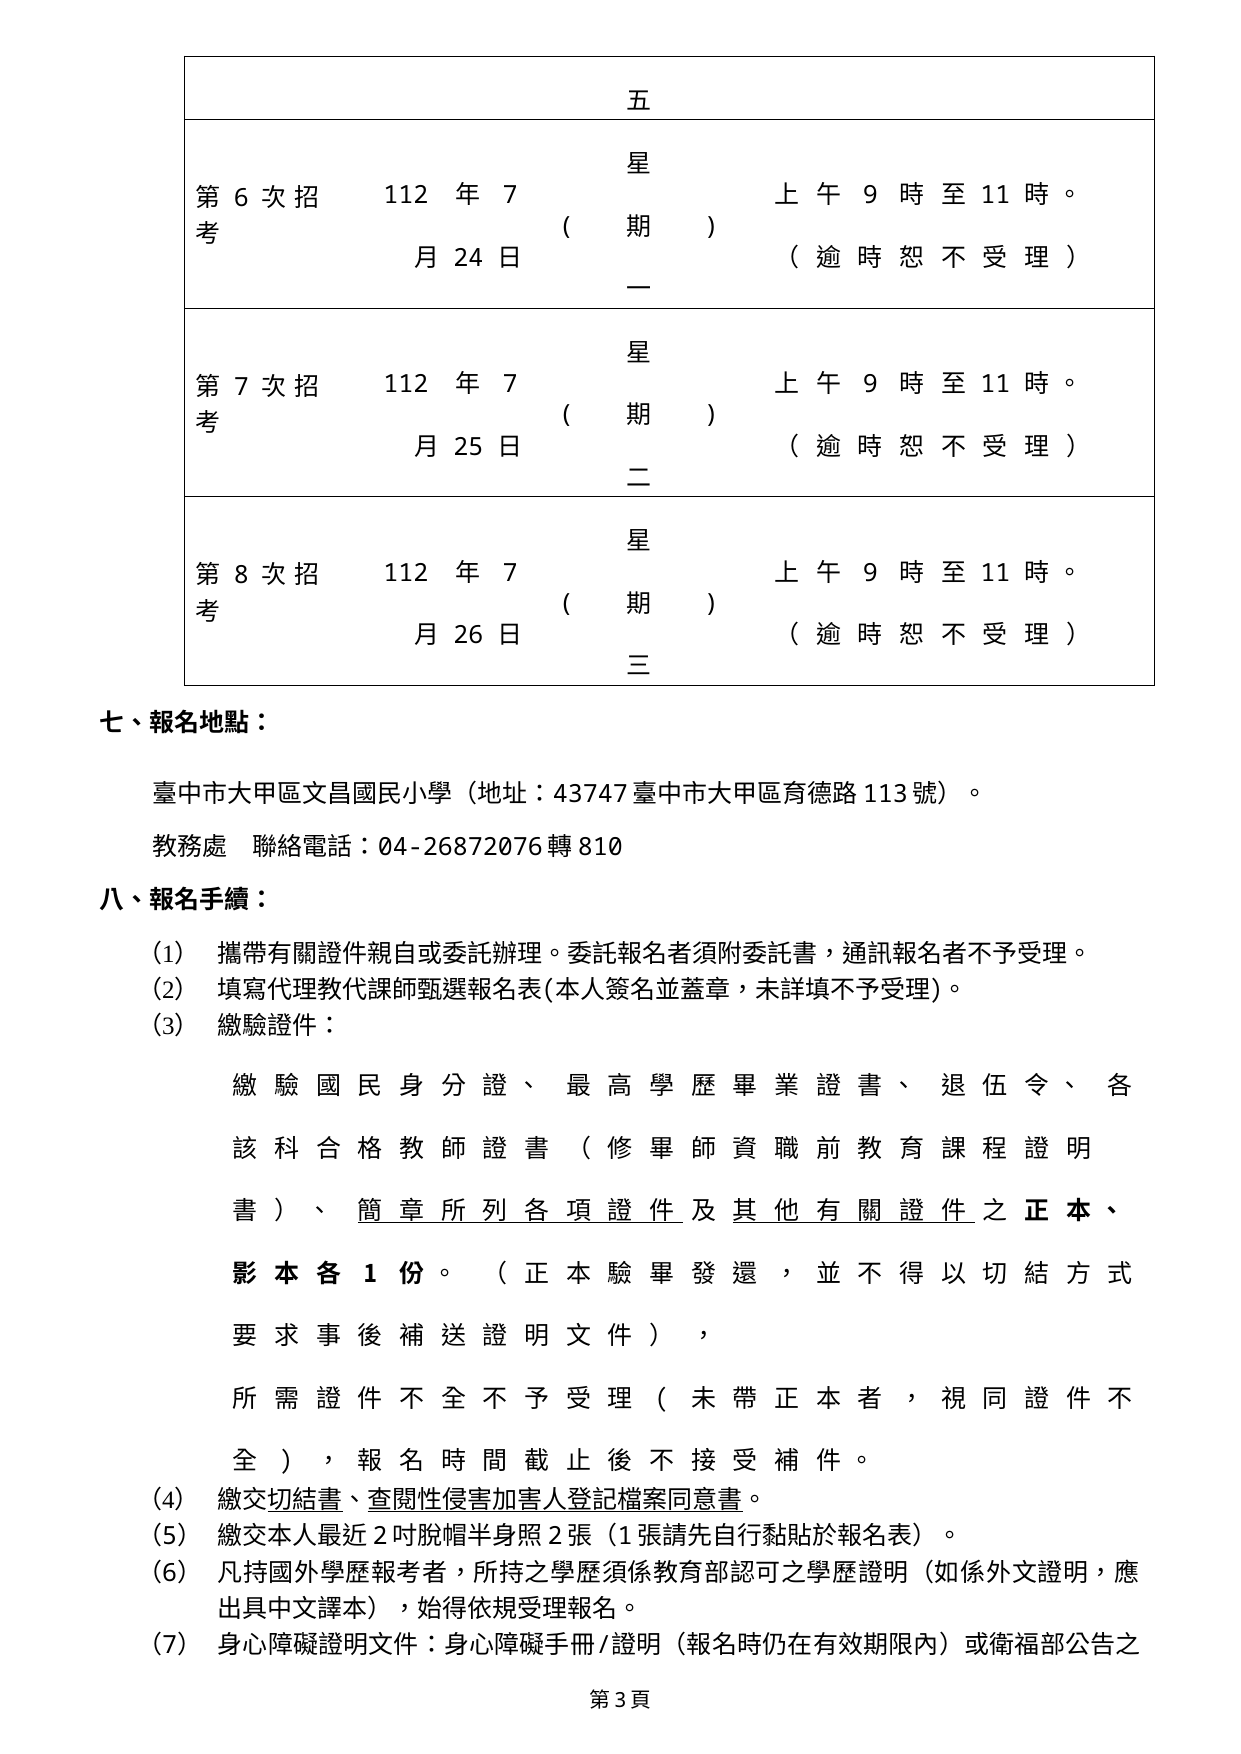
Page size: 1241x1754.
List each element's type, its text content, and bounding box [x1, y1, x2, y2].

list 繳交本人最近2吋脫帽半身照2張（1張請先自行黏貼於報名表）。 [137, 1516, 1141, 1552]
list 攜帶有關證件親自或委託辦理。委託報名者須附委託書，通訊報名者不予受理。 [137, 933, 1141, 969]
table_cell 五 [586, 57, 689, 119]
table_cell 112年7月26日 [331, 497, 542, 685]
table_cell ) [689, 120, 732, 308]
text 所需證件不全不予受理(未帶正本者，視同證件不全)，報名時間截止後不接受補件。 [217, 1354, 1141, 1479]
table_cell ( [542, 120, 586, 308]
table_cell 星期一 [586, 120, 689, 308]
list 繳交切結書、查閱性侵害加害人登記檔案同意書。 [137, 1479, 1141, 1516]
text 八、報名手續： [99, 880, 1141, 916]
table_cell 第7次招考 [185, 309, 331, 496]
text 繳驗國民身分證、最高學歷畢業證書、退伍令、各該科合格教師證書（修畢師資職前教育課程證明書）、簡章所列各項證件及其他有關證件之正本、影本各1份。（正本驗畢發還，並不得以切結方式要求事後補送證明文件）， [217, 1042, 1141, 1354]
table_cell ( [542, 497, 586, 685]
table_cell [185, 57, 331, 119]
table_cell 上午9時至11時。（逾時恕不受理） [733, 309, 1154, 496]
table_cell [733, 57, 1154, 119]
text 七、報名地點： [99, 703, 1141, 739]
table_cell 112年7月24日 [331, 120, 542, 308]
list 填寫代理教代課師甄選報名表(本人簽名並蓋章，未詳填不予受理)。 [137, 969, 1141, 1006]
list 繳驗證件： [137, 1006, 1141, 1042]
table_cell [542, 57, 586, 119]
table_cell ) [689, 497, 732, 685]
table_cell 第8次招考 [185, 497, 331, 685]
table_cell [689, 57, 732, 119]
list 身心障礙證明文件：身心障礙手冊/證明（報名時仍在有效期限內）或衛福部公告之 [137, 1624, 1141, 1661]
table_cell 第6次招考 [185, 120, 331, 308]
table_cell 112年7月25日 [331, 309, 542, 496]
table_cell ( [542, 309, 586, 496]
table_cell 星期二 [586, 309, 689, 496]
list 凡持國外學歷報考者，所持之學歷須係教育部認可之學歷證明（如係外文證明，應出具中文譯本），始得依規受理報名。 [137, 1552, 1141, 1624]
table_cell ) [689, 309, 732, 496]
text 教務處 聯絡電話：04-26872076轉810 [153, 827, 1141, 863]
text 臺中市大甲區文昌國民小學（地址：43747臺中市大甲區育德路113號）。 [153, 773, 1141, 809]
table_cell 上午9時至11時。（逾時恕不受理） [733, 120, 1154, 308]
table_cell 上午9時至11時。（逾時恕不受理） [733, 497, 1154, 685]
table_cell 星期三 [586, 497, 689, 685]
table_cell [331, 57, 542, 119]
